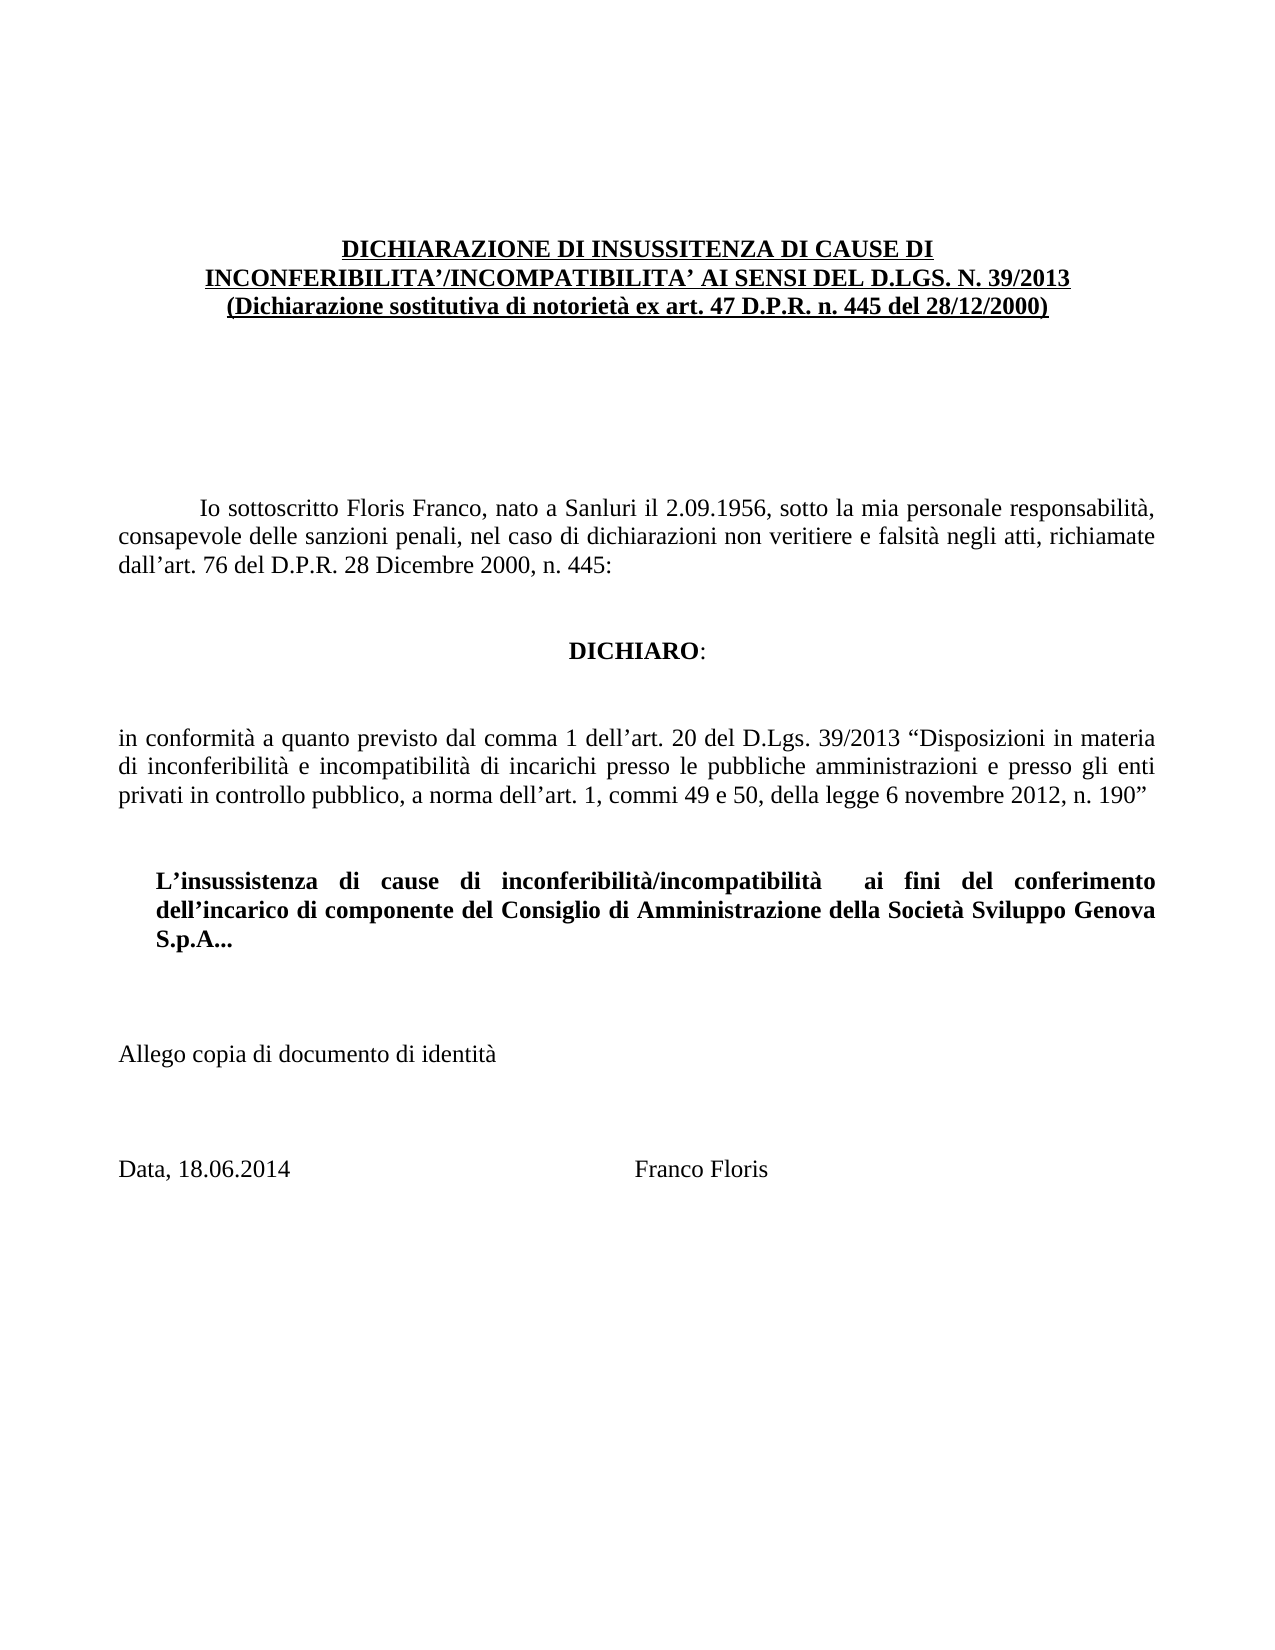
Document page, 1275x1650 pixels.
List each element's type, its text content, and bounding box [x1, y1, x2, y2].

text DICHIARAZIONE DI INSUSSITENZA DI CAUSE DI INCONFERIBILITA’/INCOMPATIBILITA’ AI SENSI DEL D.LGS. N. 39/2013 [118, 234, 1157, 291]
text Io sottoscritto Floris Franco, nato a Sanluri il 2.09.1956, sotto la mia personale responsabilità, consapevole delle sanzioni penali, nel caso di dichiarazioni non veritiere e falsità negli atti, richiamate dall’art. 76 del D.P.R. 28 Dicembre 2000, n. 445: [118, 493, 1157, 579]
text DICHIARO: [118, 636, 1157, 665]
text L’insussistenza di cause di inconferibilità/incompatibilità ai fini del conferimento dell’incarico di componente del Consiglio di Amministrazione della Società Sviluppo Genova S.p.A... [156, 866, 1157, 953]
text Data, 18.06.2014 Franco Floris [118, 1154, 1157, 1183]
text Allego copia di documento di identità [118, 1039, 1157, 1068]
text in conformità a quanto previsto dal comma 1 dell’art. 20 del D.Lgs. 39/2013 “Disposizioni in materia di inconferibilità e incompatibilità di incarichi presso le pubbliche amministrazioni e presso gli enti privati in controllo pubblico, a norma dell’art. 1, commi 49 e 50, della legge 6 novembre 2012, n. 190” [118, 723, 1157, 809]
text (Dichiarazione sostitutiva di notorietà ex art. 47 D.P.R. n. 445 del 28/12/2000) [118, 291, 1157, 320]
